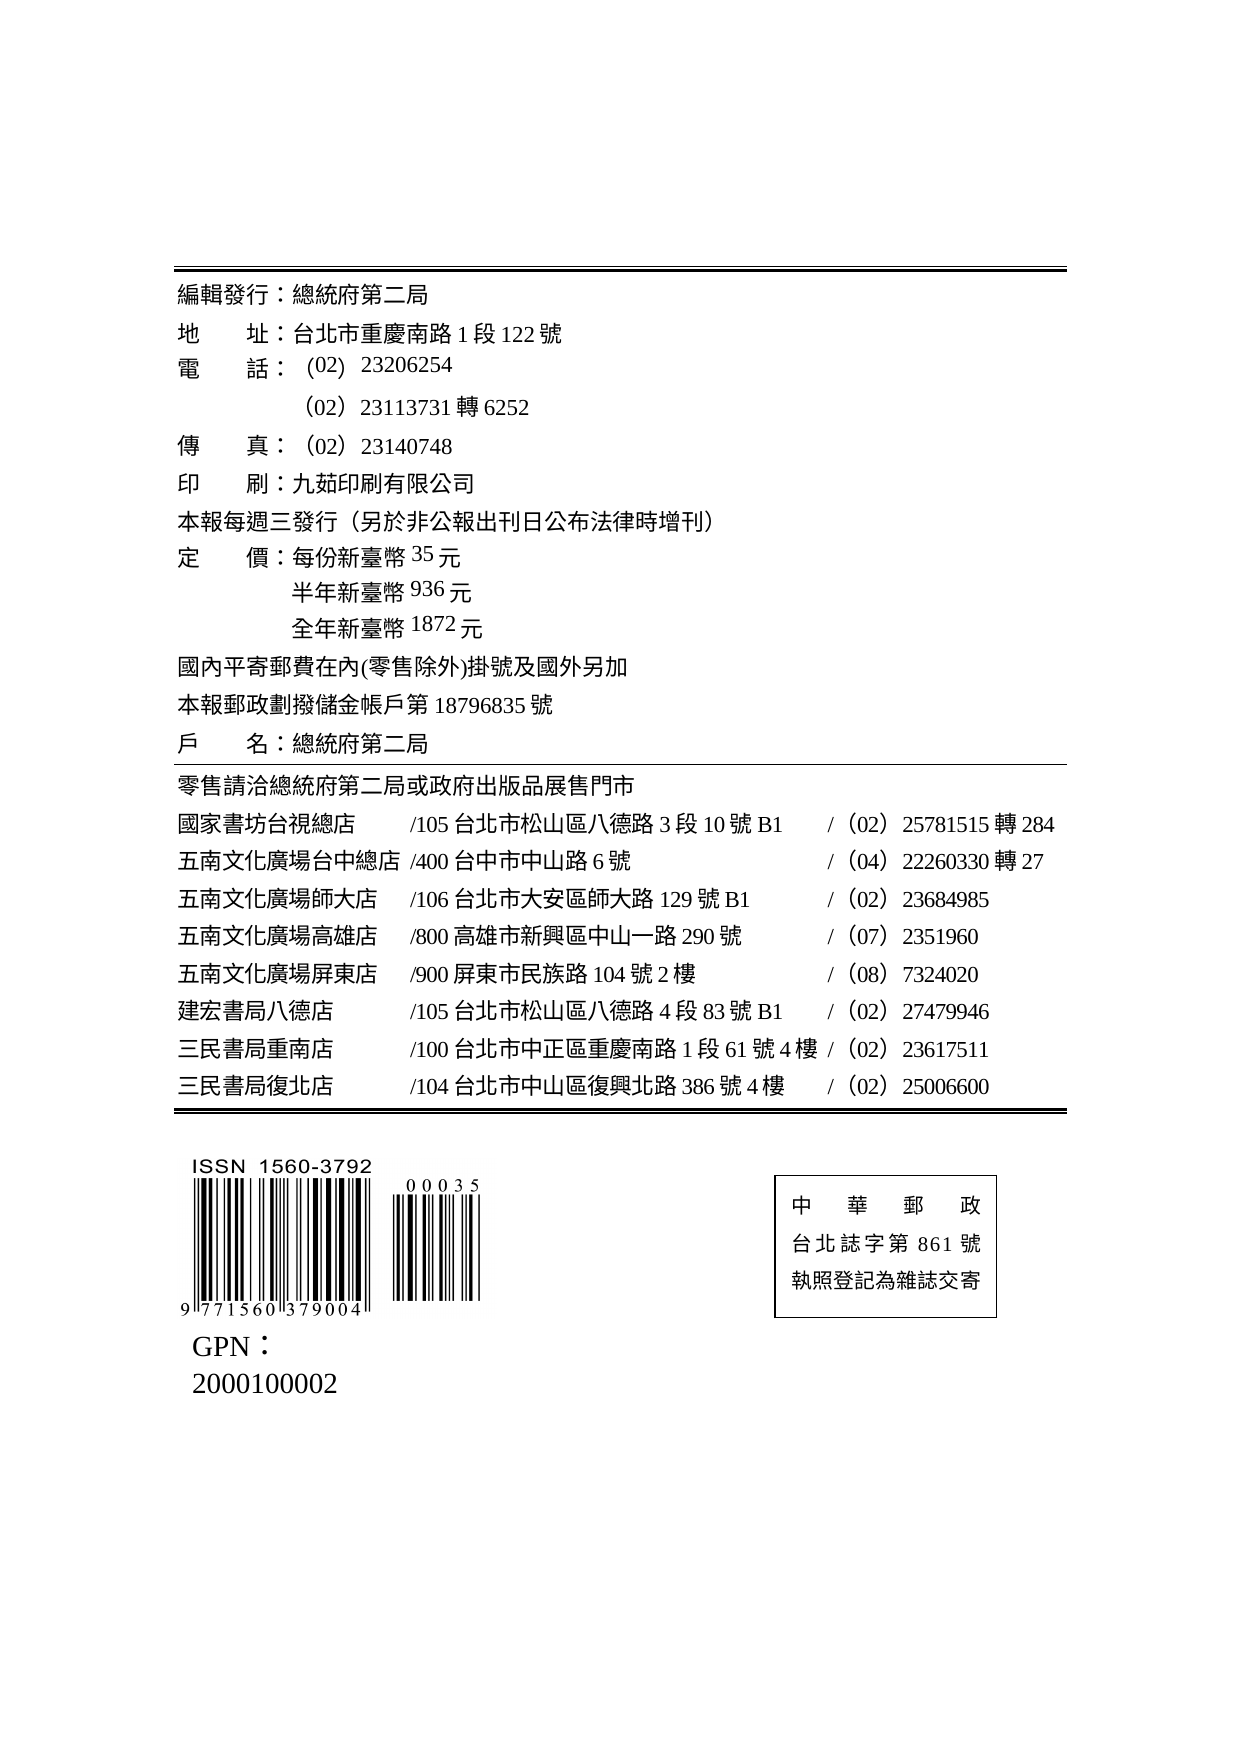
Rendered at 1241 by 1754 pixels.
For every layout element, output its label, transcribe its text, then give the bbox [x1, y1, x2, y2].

table_cell /（07）2351960 [825, 915, 1067, 952]
table_header 編輯發行：總統府第二局 地 址：台北市重慶南路1段122號 電 話：（02）23206254 （02）23113731轉6252 傳 真：（02）23140748 印 刷：九茹印刷有限公司 本報每週三發行（另於非公報出刊日公布法律時增刊） 定 價：每份新臺幣35元 半年新臺幣936元 全年新臺幣1872元 國內平寄郵費在內(零售除外)掛號及國外另加 本報郵政劃撥儲金帳戶第18796835號 戶 名：總統府第二局 [174, 272, 1067, 764]
table_cell /800高雄市新興區中山一路290號 [407, 915, 824, 952]
table_cell [560, 1114, 1067, 1401]
picture [177, 1158, 497, 1319]
table_cell /（08）7324020 [825, 952, 1067, 990]
table_cell 五南文化廣場高雄店 [174, 915, 407, 952]
table_cell 五南文化廣場台中總店 [174, 840, 407, 877]
table_cell /105台北市松山區八德路4段83號B1 [407, 990, 824, 1027]
table_cell /（02）27479946 [825, 990, 1067, 1027]
table_cell /（02）23684985 [825, 877, 1067, 915]
table_cell 零售請洽總統府第二局或政府出版品展售門市 [174, 765, 1067, 802]
table_cell /100台北市中正區重慶南路1段61號4樓 [407, 1027, 824, 1065]
table_cell /（04）22260330轉27 [825, 840, 1067, 877]
table_cell 建宏書局八德店 [174, 990, 407, 1027]
table_cell /400台中市中山路6號 [407, 840, 824, 877]
table_cell /（02）23617511 [825, 1027, 1067, 1065]
table_cell /（02）25006600 [825, 1065, 1067, 1108]
table_cell 三民書局復北店 [174, 1065, 407, 1108]
table_cell 五南文化廣場師大店 [174, 877, 407, 915]
table_cell /（02）25781515轉284 [825, 802, 1067, 840]
table_cell 國家書坊台視總店 [174, 802, 407, 840]
table_cell /106台北市大安區師大路129號B1 [407, 877, 824, 915]
table_cell 五南文化廣場屏東店 [174, 952, 407, 990]
table_cell GPN： 2000100002 [174, 1114, 560, 1401]
table_cell /104台北市中山區復興北路386號4樓 [407, 1065, 824, 1108]
table_cell /900屏東市民族路104號2樓 [407, 952, 824, 990]
table_cell 三民書局重南店 [174, 1027, 407, 1065]
table_cell /105台北市松山區八德路3段10號B1 [407, 802, 824, 840]
